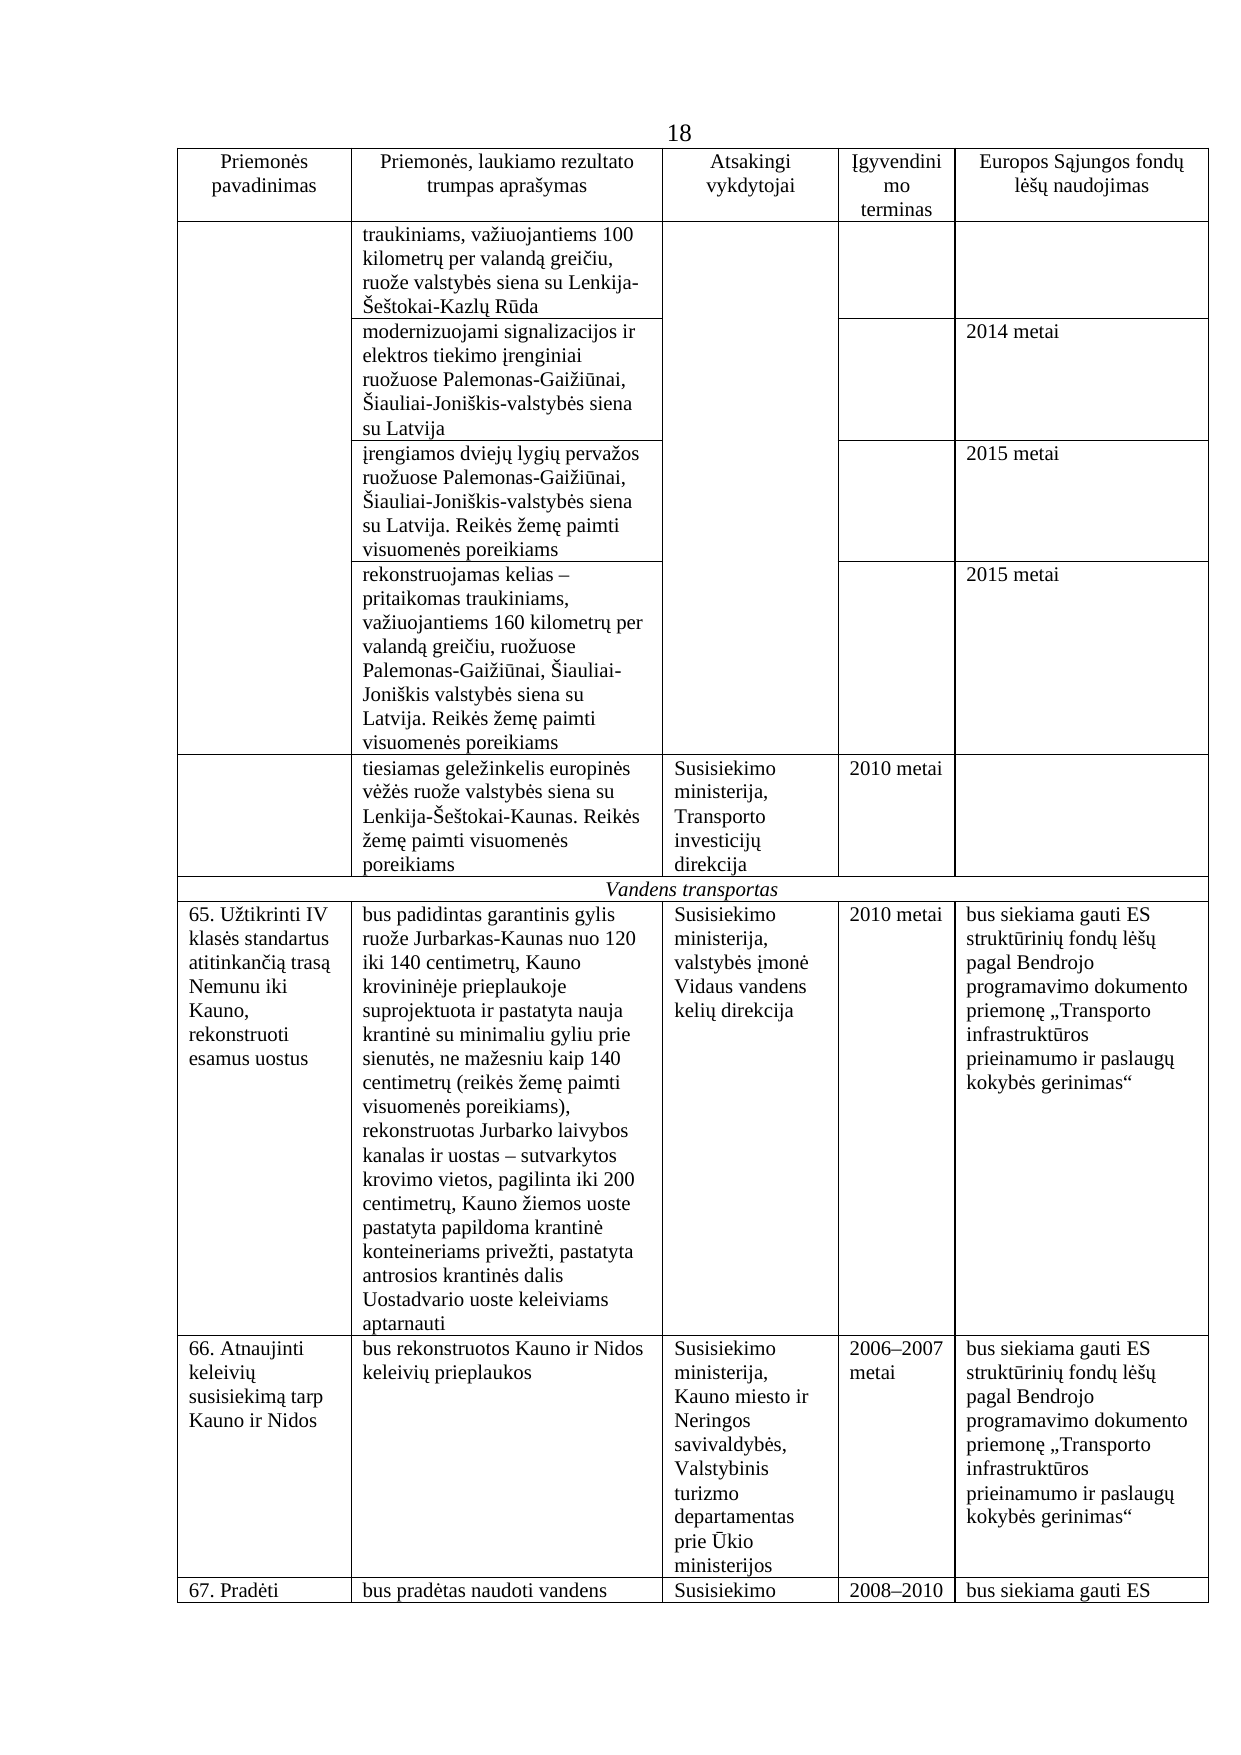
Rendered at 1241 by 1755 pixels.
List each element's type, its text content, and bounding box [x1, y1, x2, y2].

table_header Priemonės pavadinimas [178, 149, 351, 221]
table_cell bus pradėtas naudoti vandens [352, 1578, 662, 1602]
table_cell [839, 222, 954, 318]
table_cell 2010 metai [839, 902, 954, 1335]
table_header Priemonės, laukiamo rezultato trumpas aprašymas [352, 149, 662, 221]
table_cell bus siekiama gauti ES struktūrinių fondų lėšų pagal Bendrojo programavimo dokumento priemonę „Transporto infrastruktūros prieinamumo ir paslaugų kokybės gerinimas“ [956, 1336, 1208, 1577]
table_cell 66. Atnaujinti keleivių susisiekimą tarp Kauno ir Nidos [178, 1336, 351, 1577]
table_cell 67. Pradėti [178, 1578, 351, 1602]
table_cell 2015 metai [956, 562, 1208, 754]
table_cell [956, 755, 1208, 876]
table_cell 2014 metai [956, 319, 1208, 439]
table_cell Susisiekimo ministerija, valstybės įmonė Vidaus vandens kelių direkcija [663, 902, 838, 1335]
table_cell [663, 222, 838, 754]
table_cell tiesiamas geležinkelis europinės vėžės ruože valstybės siena su Lenkija-Šeštokai-Kaunas. Reikės žemę paimti visuomenės poreikiams [352, 755, 662, 876]
table_cell 2010 metai [839, 755, 954, 876]
table_header Įgyvendinimo terminas [839, 149, 954, 221]
table_cell Susisiekimo ministerija, Kauno miesto ir Neringos savivaldybės, Valstybinis turizmo departamentas prie Ūkio ministerijos [663, 1336, 838, 1577]
table_cell įrengiamos dviejų lygių pervažos ruožuose Palemonas-Gaižiūnai, Šiauliai-Joniškis-valstybės siena su Latvija. Reikės žemę paimti visuomenės poreikiams [352, 441, 662, 561]
table_cell Vandens transportas [178, 877, 1208, 901]
table_cell modernizuojami signalizacijos ir elektros tiekimo įrenginiai ruožuose Palemonas-Gaižiūnai, Šiauliai-Joniškis-valstybės siena su Latvija [352, 319, 662, 439]
table_cell 65. Užtikrinti IV klasės standartus atitinkančią trasą Nemunu iki Kauno, rekonstruoti esamus uostus [178, 902, 351, 1335]
table_cell bus siekiama gauti ES struktūrinių fondų lėšų pagal Bendrojo programavimo dokumento priemonę „Transporto infrastruktūros prieinamumo ir paslaugų kokybės gerinimas“ [956, 902, 1208, 1335]
table_cell [839, 319, 954, 439]
table_cell 2008–2010 [839, 1578, 954, 1602]
table_cell [956, 222, 1208, 318]
table_cell Susisiekimo [663, 1578, 838, 1602]
table_cell traukiniams, važiuojantiems 100 kilometrų per valandą greičiu, ruože valstybės siena su Lenkija-Šeštokai-Kazlų Rūda [352, 222, 662, 318]
table_cell 2015 metai [956, 441, 1208, 561]
table_cell [839, 562, 954, 754]
table_cell 2006–2007 metai [839, 1336, 954, 1577]
table_cell [178, 222, 351, 754]
table_header Atsakingi vykdytojai [663, 149, 838, 221]
table_cell bus padidintas garantinis gylis ruože Jurbarkas-Kaunas nuo 120 iki 140 centimetrų, Kauno krovininėje prieplaukoje suprojektuota ir pastatyta nauja krantinė su minimaliu gyliu prie sienutės, ne mažesniu kaip 140 centimetrų (reikės žemę paimti visuomenės poreikiams), rekonstruotas Jurbarko laivybos kanalas ir uostas – sutvarkytos krovimo vietos, pagilinta iki 200 centimetrų, Kauno žiemos uoste pastatyta papildoma krantinė konteineriams privežti, pastatyta antrosios krantinės dalis Uostadvario uoste keleiviams aptarnauti [352, 902, 662, 1335]
table_cell Susisiekimo ministerija, Transporto investicijų direkcija [663, 755, 838, 876]
table_cell rekonstruojamas kelias – pritaikomas traukiniams, važiuojantiems 160 kilometrų per valandą greičiu, ruožuose Palemonas-Gaižiūnai, Šiauliai-Joniškis valstybės siena su Latvija. Reikės žemę paimti visuomenės poreikiams [352, 562, 662, 754]
table_cell [178, 755, 351, 876]
table_header Europos Sąjungos fondų lėšų naudojimas [956, 149, 1208, 221]
table_cell bus rekonstruotos Kauno ir Nidos keleivių prieplaukos [352, 1336, 662, 1577]
table_cell bus siekiama gauti ES [956, 1578, 1208, 1602]
table_cell [839, 441, 954, 561]
